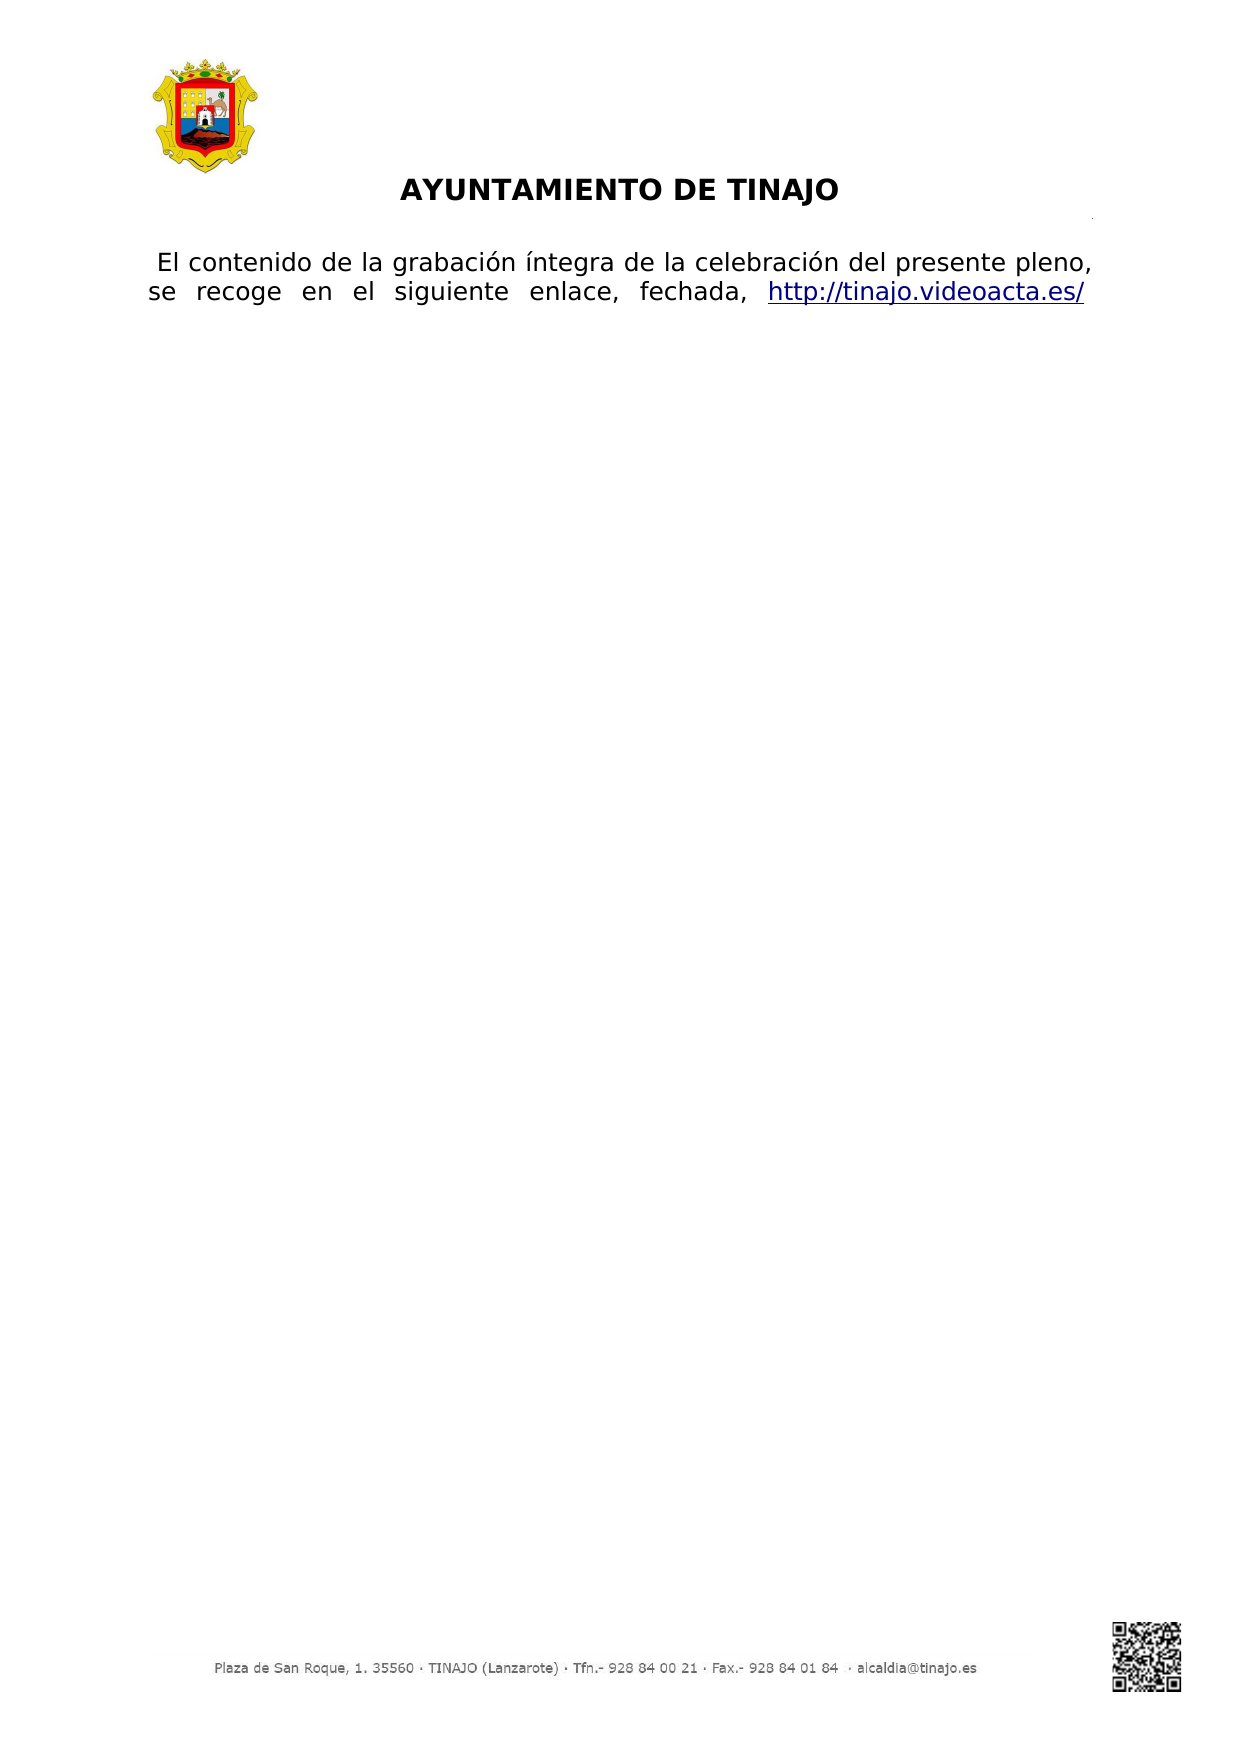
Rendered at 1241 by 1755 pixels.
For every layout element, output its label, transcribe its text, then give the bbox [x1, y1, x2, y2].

text El contenido de la grabación íntegra de la celebración del presente pleno, se recoge en el siguiente enlace, fechada, http://tinajo.videoacta.es/ [148, 248, 1092, 307]
